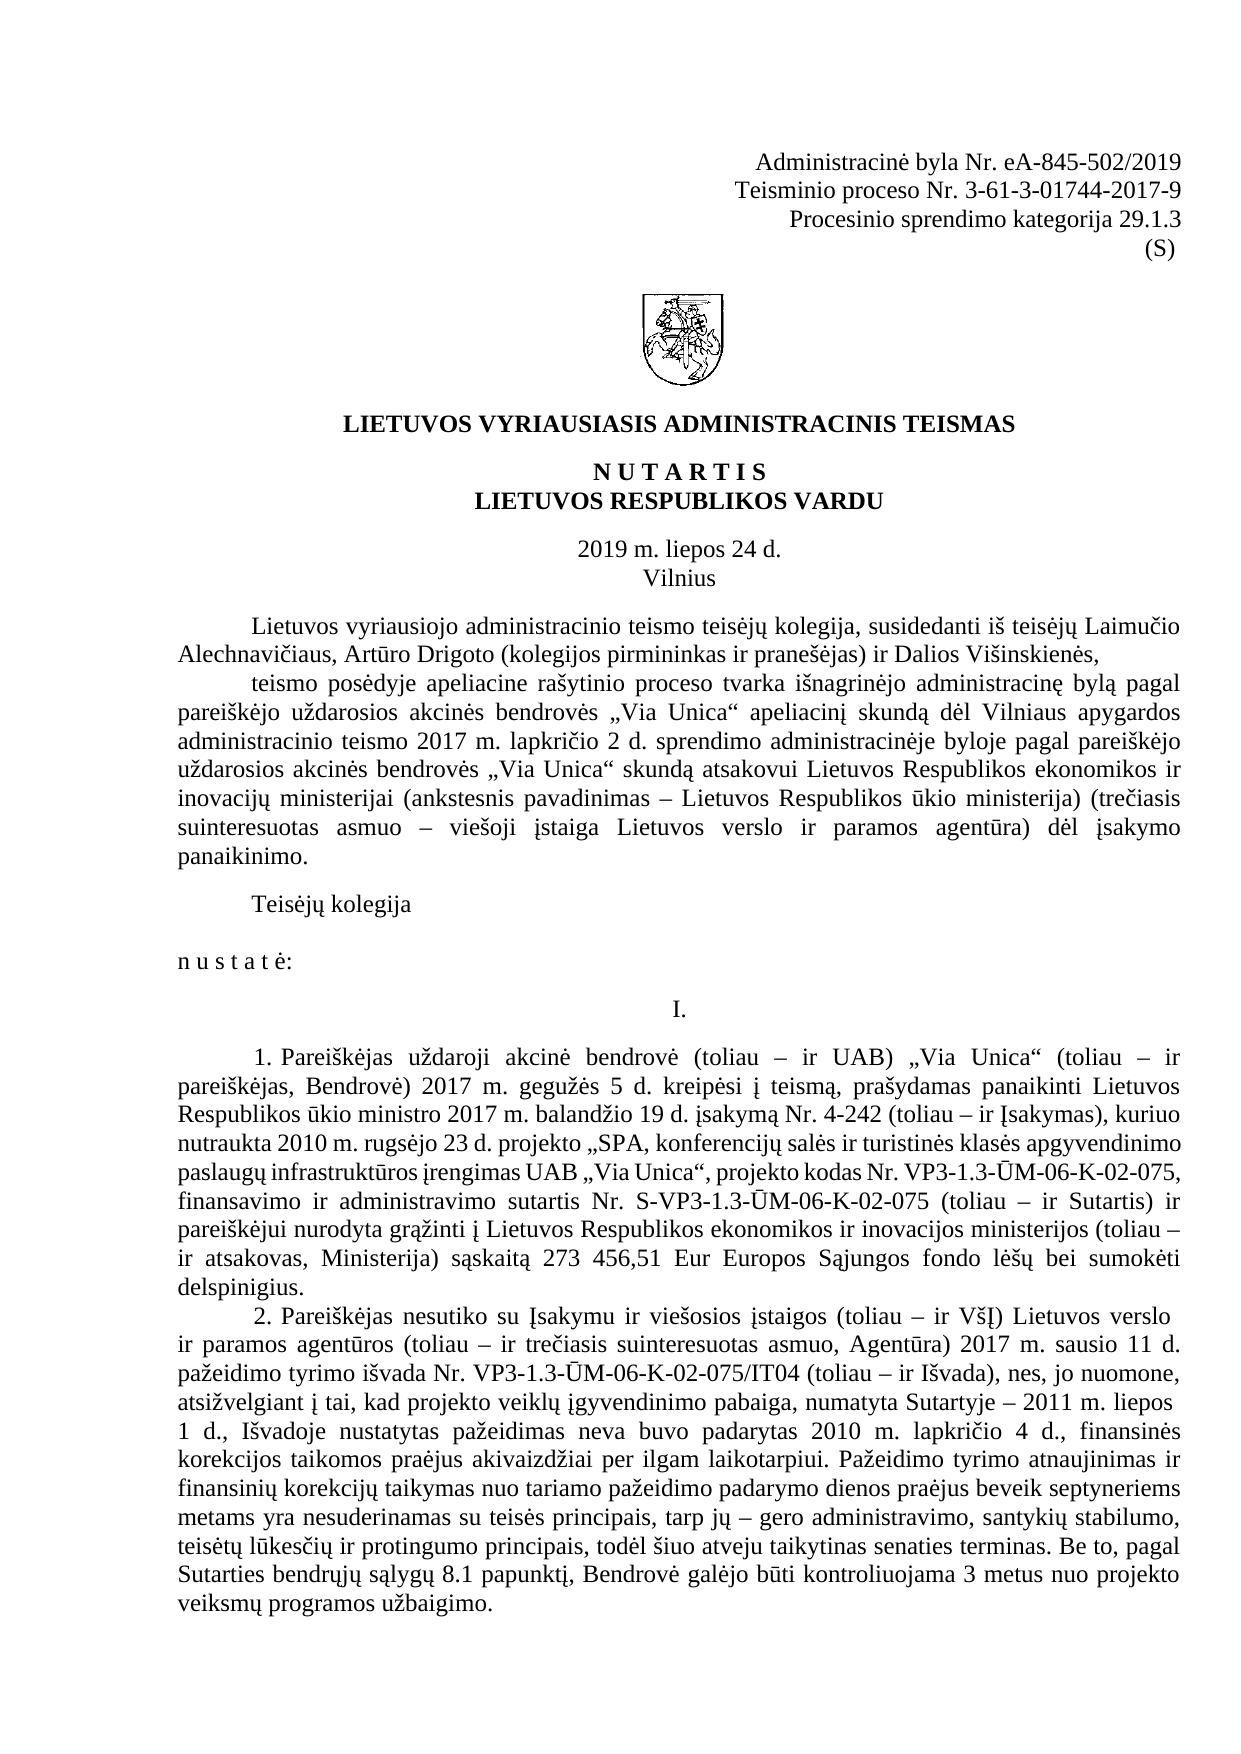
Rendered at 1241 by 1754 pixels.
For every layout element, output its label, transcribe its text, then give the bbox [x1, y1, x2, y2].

text LIETUVOS VYRIAUSIASIS ADMINISTRACINIS TEISMAS [177, 409, 1181, 438]
text N U T A R T I S [177, 457, 1181, 486]
text Procesinio sprendimo kategorija 29.1.3 [177, 204, 1181, 233]
text LIETUVOS RESPUBLIKOS VARDU [177, 486, 1181, 515]
text (S) [177, 233, 1181, 262]
text Vilnius [177, 563, 1181, 592]
text n u s t a t ė: [177, 946, 1181, 975]
text Teisėjų kolegija [177, 889, 1181, 917]
text Lietuvos vyriausiojo administracinio teismo teisėjų kolegija, susidedanti iš teisėjų Laimučio Alechnavičiaus, Artūro Drigoto (kolegijos pirmininkas ir pranešėjas) ir Dalios Višinskienės, [177, 611, 1181, 668]
text teismo posėdyje apeliacine rašytinio proceso tvarka išnagrinėjo administracinę bylą pagal pareiškėjo uždarosios akcinės bendrovės „Via Unica“ apeliacinį skundą dėl Vilniaus apygardos administracinio teismo 2017 m. lapkričio 2 d. sprendimo administracinėje byloje pagal pareiškėjo uždarosios akcinės bendrovės „Via Unica“ skundą atsakovui Lietuvos Respublikos ekonomikos ir inovacijų ministerijai (ankstesnis pavadinimas – Lietuvos Respublikos ūkio ministerija) (trečiasis suinteresuotas asmuo – viešoji įstaiga Lietuvos verslo ir paramos agentūra) dėl įsakymo panaikinimo. [177, 668, 1181, 869]
text 2019 m. liepos 24 d. [177, 534, 1181, 563]
text I. [177, 994, 1181, 1023]
text Teisminio proceso Nr. 3-61-3-01744-2017-9 [177, 176, 1181, 204]
text Administracinė byla Nr. eA-845-502/2019 [177, 147, 1181, 176]
text 2. Pareiškėjas nesutiko su Įsakymu ir viešosios įstaigos (toliau – ir VšĮ) Lietuvos verslo ir paramos agentūros (toliau – ir trečiasis suinteresuotas asmuo, Agentūra) 2017 m. sausio 11 d. pažeidimo tyrimo išvada Nr. VP3-1.3-ŪM-06-K-02-075/IT04 (toliau – ir Išvada), nes, jo nuomone, atsižvelgiant į tai, kad projekto veiklų įgyvendinimo pabaiga, numatyta Sutartyje – 2011 m. liepos 1 d., Išvadoje nustatytas pažeidimas neva buvo padarytas 2010 m. lapkričio 4 d., finansinės korekcijos taikomos praėjus akivaizdžiai per ilgam laikotarpiui. Pažeidimo tyrimo atnaujinimas ir finansinių korekcijų taikymas nuo tariamo pažeidimo padarymo dienos praėjus beveik septyneriems metams yra nesuderinamas su teisės principais, tarp jų – gero administravimo, santykių stabilumo, teisėtų lūkesčių ir protingumo principais, todėl šiuo atveju taikytinas senaties terminas. Be to, pagal Sutarties bendrųjų sąlygų 8.1 papunktį, Bendrovė galėjo būti kontroliuojama 3 metus nuo projekto veiksmų programos užbaigimo. [177, 1301, 1181, 1617]
text 1. Pareiškėjas uždaroji akcinė bendrovė (toliau – ir UAB) „Via Unica“ (toliau – ir pareiškėjas, Bendrovė) 2017 m. gegužės 5 d. kreipėsi į teismą, prašydamas panaikinti Lietuvos Respublikos ūkio ministro 2017 m. balandžio 19 d. įsakymą Nr. 4-242 (toliau – ir Įsakymas), kuriuo nutraukta 2010 m. rugsėjo 23 d. projekto „SPA, konferencijų salės ir turistinės klasės apgyvendinimo paslaugų infrastruktūros įrengimas UAB „Via Unica“, projekto kodas Nr. VP3-1.3-ŪM-06-K-02-075, finansavimo ir administravimo sutartis Nr. S-VP3-1.3-ŪM-06-K-02-075 (toliau – ir Sutartis) ir pareiškėjui nurodyta grąžinti į Lietuvos Respublikos ekonomikos ir inovacijos ministerijos (toliau – ir atsakovas, Ministerija) sąskaitą 273 456,51 Eur Europos Sąjungos fondo lėšų bei sumokėti delspinigius. [177, 1042, 1181, 1301]
